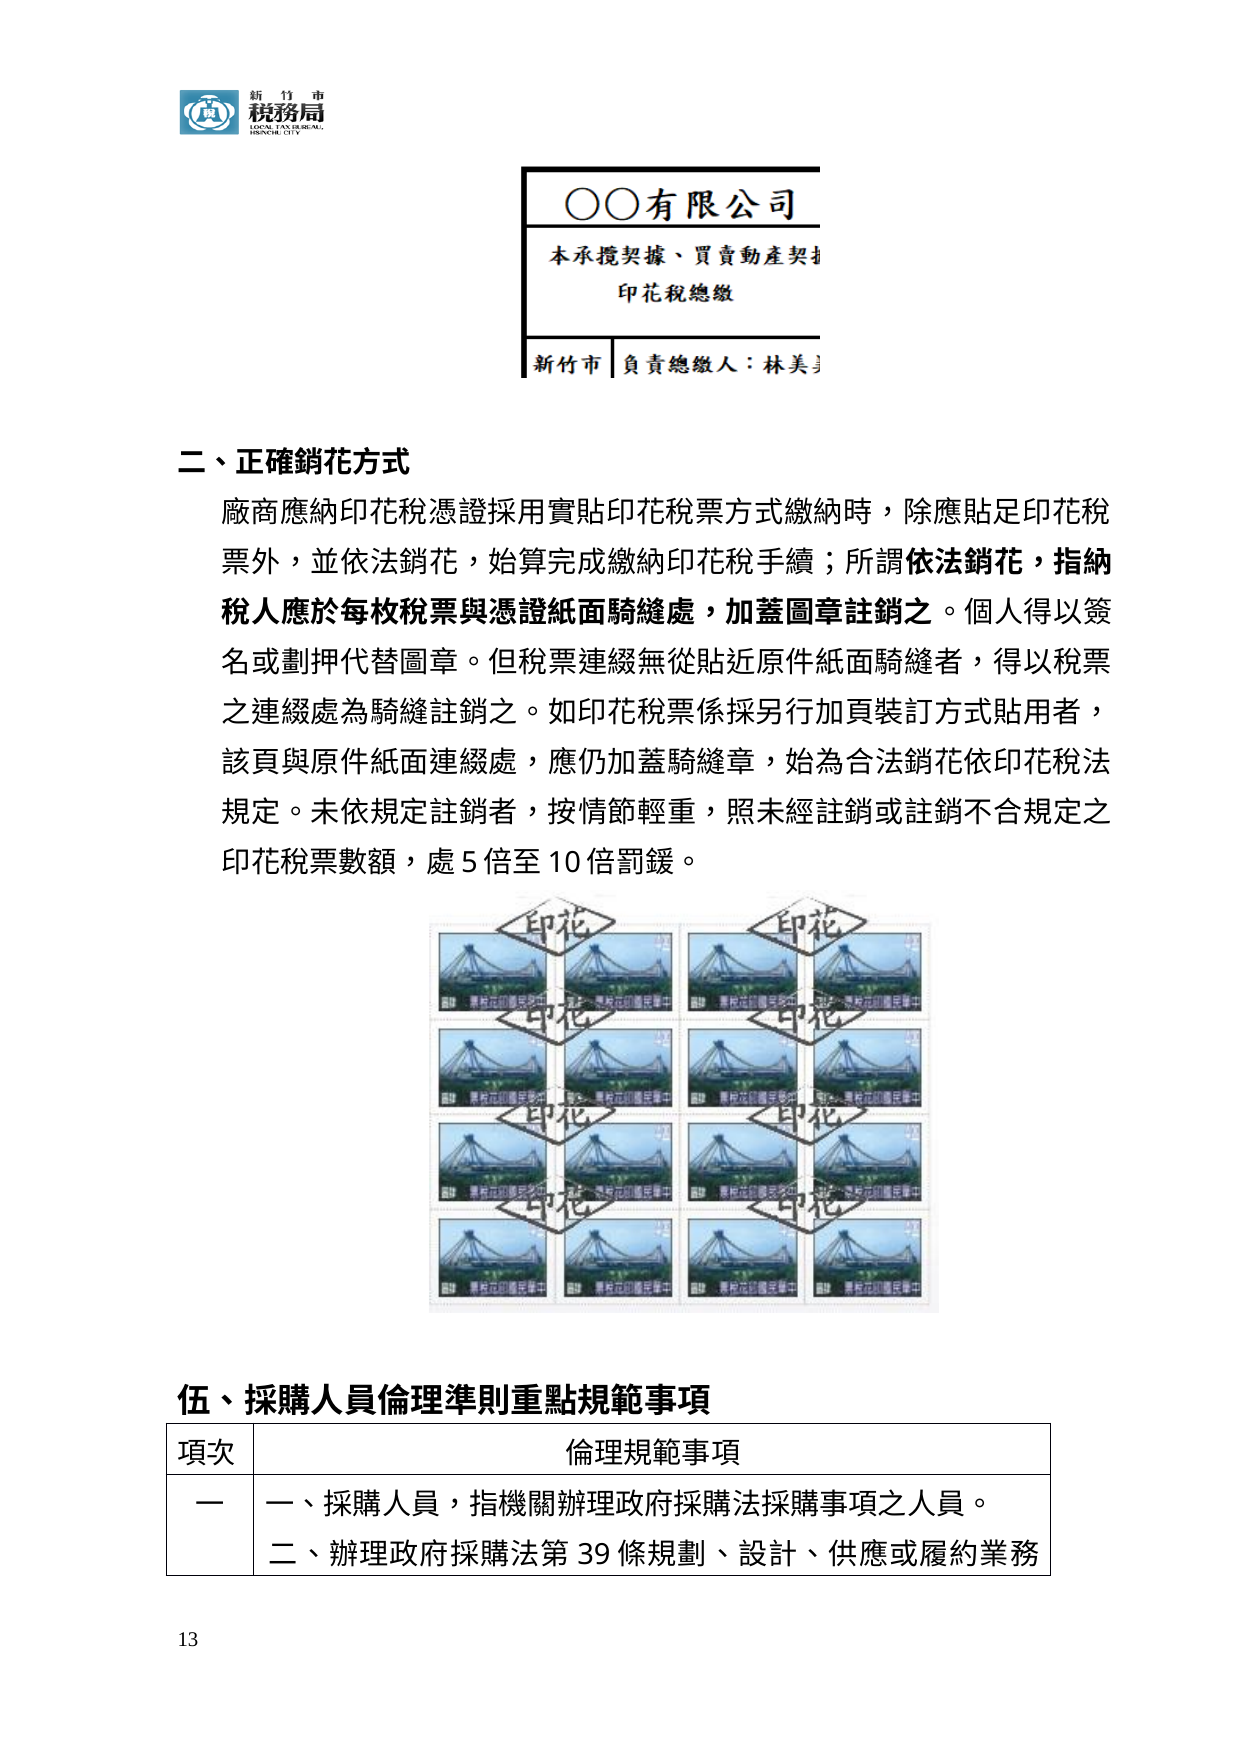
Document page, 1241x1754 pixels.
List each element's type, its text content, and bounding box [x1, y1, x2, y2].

picture [177, 88, 327, 136]
list 廠商應納印花稅憑證採用實貼印花稅票方式繳納時，除應貼足印花稅票外，並依法銷花，始算完成繳納印花稅手續；所謂依法銷花，指納稅人應於每枚稅票與憑證紙面騎縫處，加蓋圖章註銷之。個人得以簽名或劃押代替圖章。但稅票連綴無從貼近原件紙面騎縫者，得以稅票之連綴處為騎縫註銷之。如印花稅票係採另行加頁裝訂方式貼用者，該頁與原件紙面連綴處，應仍加蓋騎縫章，始為合法銷花依印花稅法規定。未依規定註銷者，按情節輕重，照未經註銷或註銷不合規定之印花稅票數額，處5倍至10倍罰鍰。 [221, 482, 1112, 882]
table_cell 一 [167, 1475, 253, 1574]
table_header 項次 [167, 1424, 253, 1473]
picture [428, 890, 939, 1313]
text 二、正確銷花方式 [177, 432, 1063, 482]
table_header 倫理規範事項 [254, 1424, 1050, 1473]
picture [526, 153, 856, 405]
table_cell 一、採購人員，指機關辦理政府採購法採購事項之人員。 二、辦理政府採購法第39條規劃、設計、供應或履約業務 [254, 1475, 1050, 1574]
text 伍、採購人員倫理準則重點規範事項 [177, 1374, 1063, 1422]
